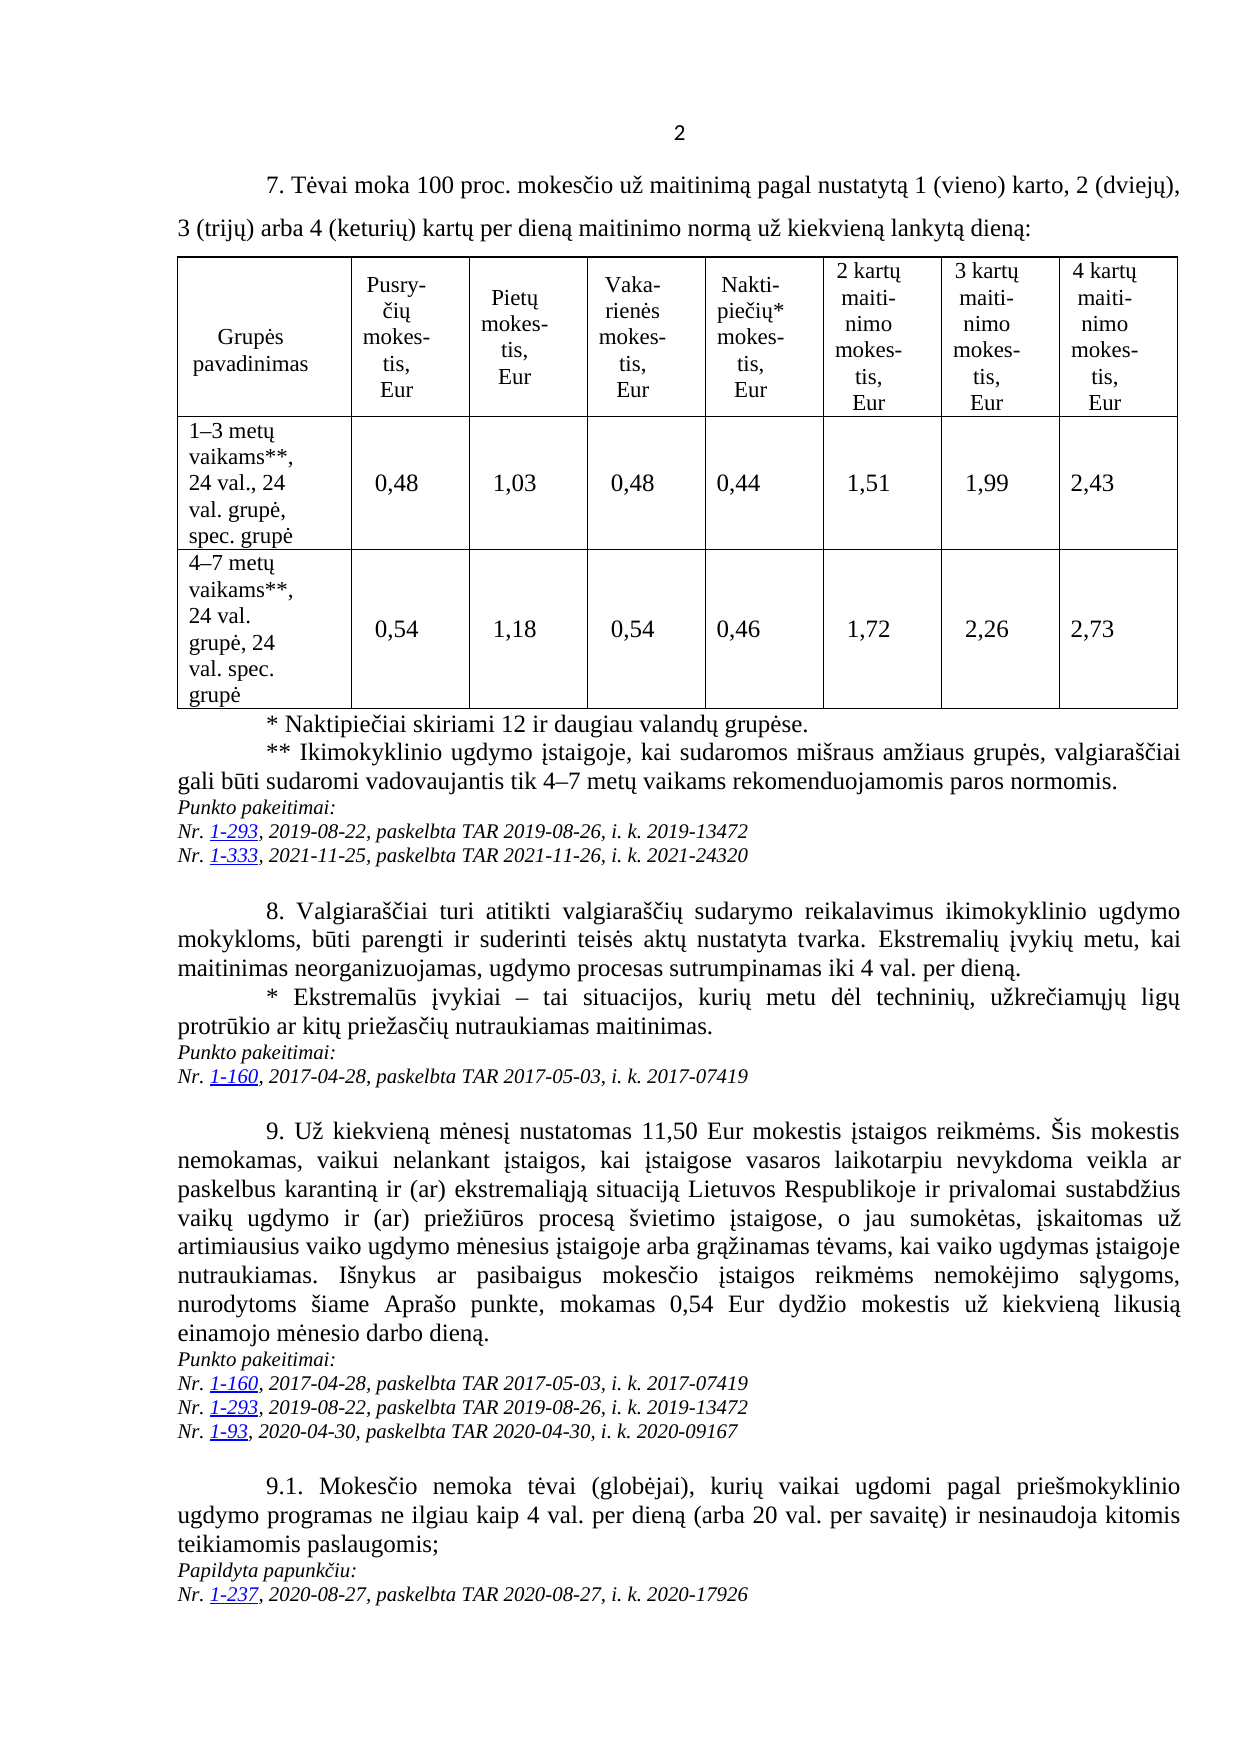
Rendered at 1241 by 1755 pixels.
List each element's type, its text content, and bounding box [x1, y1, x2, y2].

table_header Pusry-čių mokes-tis, Eur [352, 258, 469, 416]
text Nr. 1-333, 2021-11-25, paskelbta TAR 2021-11-26, i. k. 2021-24320 [177, 843, 1181, 867]
table_cell 1,99 [942, 417, 1059, 548]
table_cell 1,03 [470, 417, 587, 548]
table_header Grupės pavadinimas [178, 258, 351, 416]
text Punkto pakeitimai: [177, 1039, 1181, 1064]
text Nr. 1-160, 2017-04-28, paskelbta TAR 2017-05-03, i. k. 2017-07419 [177, 1371, 1181, 1394]
table_cell 1,51 [824, 417, 941, 548]
text Papildyta papunkčiu: [177, 1558, 1181, 1582]
table_cell 0,46 [706, 550, 823, 708]
table_cell 0,48 [352, 417, 469, 548]
table_cell 1,72 [824, 550, 941, 708]
table_header 3 kartų maiti-nimo mokes-tis, Eur [942, 258, 1059, 416]
text ** Ikimokyklinio ugdymo įstaigoje, kai sudaromos mišraus amžiaus grupės, valgiaraščiai gali būti sudaromi vadovaujantis tik 4–7 metų vaikams rekomenduojamomis paros normomis. [177, 737, 1181, 795]
text * Ekstremalūs įvykiai – tai situacijos, kurių metu dėl techninių, užkrečiamųjų ligų protrūkio ar kitų priežasčių nutraukiamas maitinimas. [177, 982, 1181, 1039]
table_cell 2,43 [1060, 417, 1177, 548]
table_header 4 kartų maiti-nimo mokes-tis, Eur [1060, 258, 1177, 416]
table_header Pietų mokes-tis, Eur [470, 258, 587, 416]
table_cell 0,54 [588, 550, 705, 708]
text Nr. 1-293, 2019-08-22, paskelbta TAR 2019-08-26, i. k. 2019-13472 [177, 1394, 1181, 1419]
table_cell 1–3 metų vaikams**, 24 val., 24 val. grupė, spec. grupė [178, 417, 351, 548]
table_cell 4–7 metų vaikams**, 24 val. grupė, 24 val. spec. grupė [178, 550, 351, 708]
table_cell 0,44 [706, 417, 823, 548]
text Nr. 1-293, 2019-08-22, paskelbta TAR 2019-08-26, i. k. 2019-13472 [177, 819, 1181, 843]
text Nr. 1-237, 2020-08-27, paskelbta TAR 2020-08-27, i. k. 2020-17926 [177, 1582, 1181, 1606]
text 7. Tėvai moka 100 proc. mokesčio už maitinimą pagal nustatytą 1 (vieno) karto, 2 (dviejų), 3 (trijų) arba 4 (keturių) kartų per dieną maitinimo normą už kiekvieną lankytą dieną: [177, 170, 1181, 242]
text Nr. 1-93, 2020-04-30, paskelbta TAR 2020-04-30, i. k. 2020-09167 [177, 1419, 1181, 1443]
table_cell 2,73 [1060, 550, 1177, 708]
text Nr. 1-160, 2017-04-28, paskelbta TAR 2017-05-03, i. k. 2017-07419 [177, 1064, 1181, 1088]
text 9. Už kiekvieną mėnesį nustatomas 11,50 Eur mokestis įstaigos reikmėms. Šis mokestis nemokamas, vaikui nelankant įstaigos, kai įstaigose vasaros laikotarpiu nevykdoma veikla ar paskelbus karantiną ir (ar) ekstremaliąją situaciją Lietuvos Respublikoje ir privalomai sustabdžius vaikų ugdymo ir (ar) priežiūros procesą švietimo įstaigose, o jau sumokėtas, įskaitomas už artimiausius vaiko ugdymo mėnesius įstaigoje arba grąžinamas tėvams, kai vaiko ugdymas įstaigoje nutraukiamas. Išnykus ar pasibaigus mokesčio įstaigos reikmėms nemokėjimo sąlygoms, nurodytoms šiame Aprašo punkte, mokamas 0,54 Eur dydžio mokestis už kiekvieną likusią einamojo mėnesio darbo dieną. [177, 1116, 1181, 1346]
table_cell 1,18 [470, 550, 587, 708]
table_cell 0,54 [352, 550, 469, 708]
text Punkto pakeitimai: [177, 1346, 1181, 1371]
table_cell 2,26 [942, 550, 1059, 708]
text 9.1. Mokesčio nemoka tėvai (globėjai), kurių vaikai ugdomi pagal priešmokyklinio ugdymo programas ne ilgiau kaip 4 val. per dieną (arba 20 val. per savaitę) ir nesinaudoja kitomis teikiamomis paslaugomis; [177, 1471, 1181, 1558]
text 8. Valgiaraščiai turi atitikti valgiaraščių sudarymo reikalavimus ikimokyklinio ugdymo mokykloms, būti parengti ir suderinti teisės aktų nustatyta tvarka. Ekstremalių įvykių metu, kai maitinimas neorganizuojamas, ugdymo procesas sutrumpinamas iki 4 val. per dieną. [177, 896, 1181, 982]
table_header 2 kartų maiti-nimo mokes-tis, Eur [824, 258, 941, 416]
table_cell 0,48 [588, 417, 705, 548]
text * Naktipiečiai skiriami 12 ir daugiau valandų grupėse. [177, 709, 1181, 737]
table_header Vaka-rienės mokes-tis, Eur [588, 258, 705, 416]
text Punkto pakeitimai: [177, 795, 1181, 819]
table_header Nakti-piečių* mokes-tis, Eur [706, 258, 823, 416]
